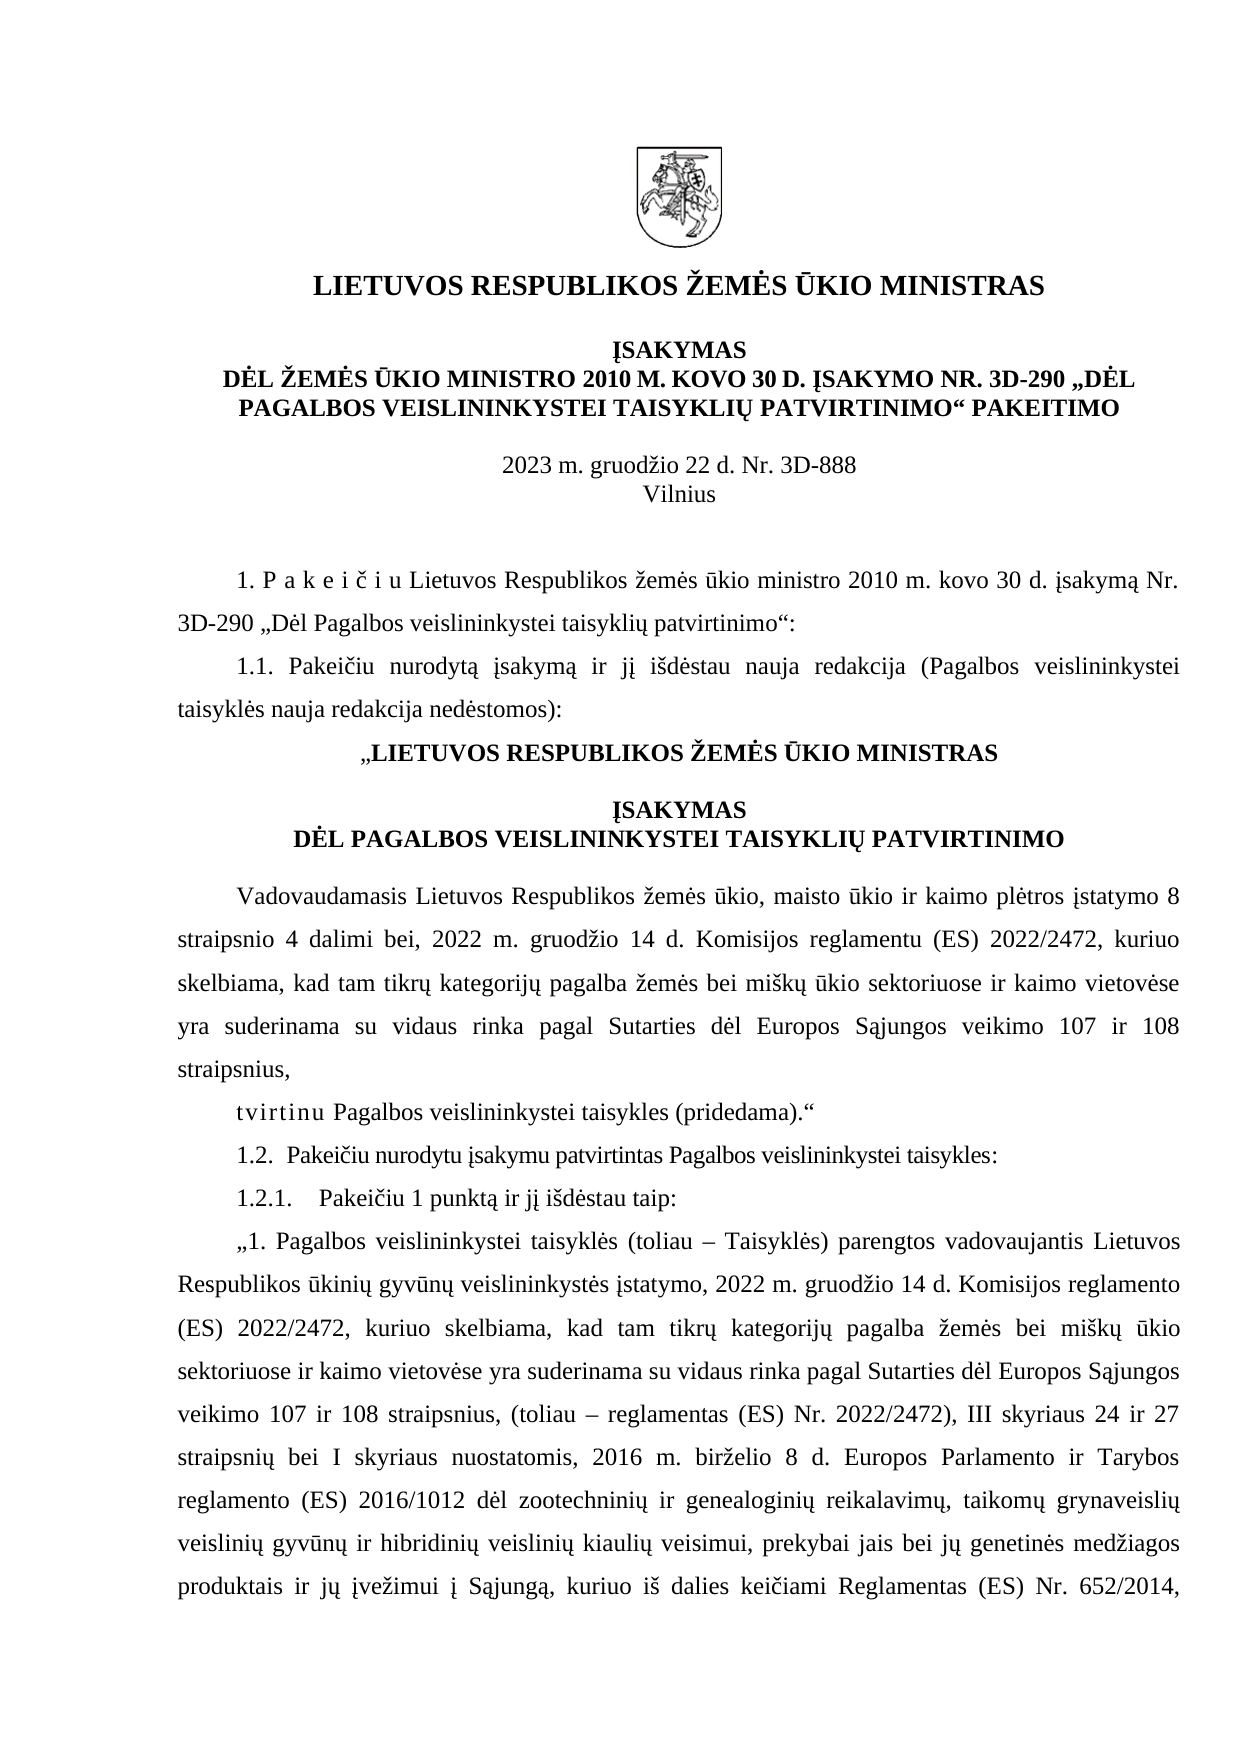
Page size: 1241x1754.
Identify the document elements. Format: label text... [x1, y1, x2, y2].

text Vadovaudamasis Lietuvos Respublikos žemės ūkio, maisto ūkio ir kaimo plėtros įstatymo 8 straipsnio 4 dalimi bei, 2022 m. gruodžio 14 d. Komisijos reglamentu (ES) 2022/2472, kuriuo skelbiama, kad tam tikrų kategorijų pagalba žemės bei miškų ūkio sektoriuose ir kaimo vietovėse yra suderinama su vidaus rinka pagal Sutarties dėl Europos Sąjungos veikimo 107 ir 108 straipsnius, [177, 881, 1181, 1083]
text 1.2. Pakeičiu nurodytu įsakymu patvirtintas Pagalbos veislininkystei taisykles: [236, 1140, 1181, 1169]
text DĖL ŽEMĖS ŪKIO MINISTRO 2010 M. KOVO 30 D. ĮSAKYMO NR. 3D-290 „DĖL PAGALBOS VEISLININKYSTEI taisyklių PATVIRTINIMO“ PAKEITIMO [177, 364, 1181, 421]
text ĮSAKYMAS [177, 335, 1181, 364]
text „1. Pagalbos veislininkystei taisyklės (toliau – Taisyklės) parengtos vadovaujantis Lietuvos Respublikos ūkinių gyvūnų veislininkystės įstatymo, 2022 m. gruodžio 14 d. Komisijos reglamento (ES) 2022/2472, kuriuo skelbiama, kad tam tikrų kategorijų pagalba žemės bei miškų ūkio sektoriuose ir kaimo vietovėse yra suderinama su vidaus rinka pagal Sutarties dėl Europos Sąjungos veikimo 107 ir 108 straipsnius, (toliau – reglamentas (ES) Nr. 2022/2472), III skyriaus 24 ir 27 straipsnių bei I skyriaus nuostatomis, 2016 m. birželio 8 d. Europos Parlamento ir Tarybos reglamento (ES) 2016/1012 dėl zootechninių ir genealoginių reikalavimų, taikomų grynaveislių veislinių gyvūnų ir hibridinių veislinių kiaulių veisimui, prekybai jais bei jų genetinės medžiagos produktais ir jų įvežimui į Sąjungą, kuriuo iš dalies keičiami Reglamentas (ES) Nr. 652/2014, [177, 1226, 1181, 1600]
text 1. P a k e i č i u Lietuvos Respublikos žemės ūkio ministro 2010 m. kovo 30 d. įsakymą Nr. 3D-290 „Dėl Pagalbos veislininkystei taisyklių patvirtinimo“: [177, 565, 1181, 637]
text 2023 m. gruodžio 22 d. Nr. 3D-888 [177, 450, 1181, 479]
text 1.1. Pakeičiu nurodytą įsakymą ir jį išdėstau nauja redakcija (Pagalbos veislininkystei taisyklės nauja redakcija nedėstomos): [177, 651, 1181, 723]
text Vilnius [177, 479, 1181, 508]
text ĮSAKYMAS [177, 795, 1181, 824]
text tvirtinu Pagalbos veislininkystei taisykles (pridedama).“ [177, 1097, 1181, 1126]
text 1.2.1. Pakeičiu 1 punktą ir jį išdėstau taip: [177, 1183, 1181, 1212]
text DĖL PAGALBOS VEISLININKYSTEI TAISYKLIŲ PATVIRTINIMO [177, 824, 1181, 853]
text LIETUVOS RESPUBLIKOS ŽEMĖS ŪKIO MINISTRAS [177, 268, 1181, 302]
text „LIETUVOS RESPUBLIKOS ŽEMĖS ŪKIO MINISTRAS [177, 738, 1181, 766]
